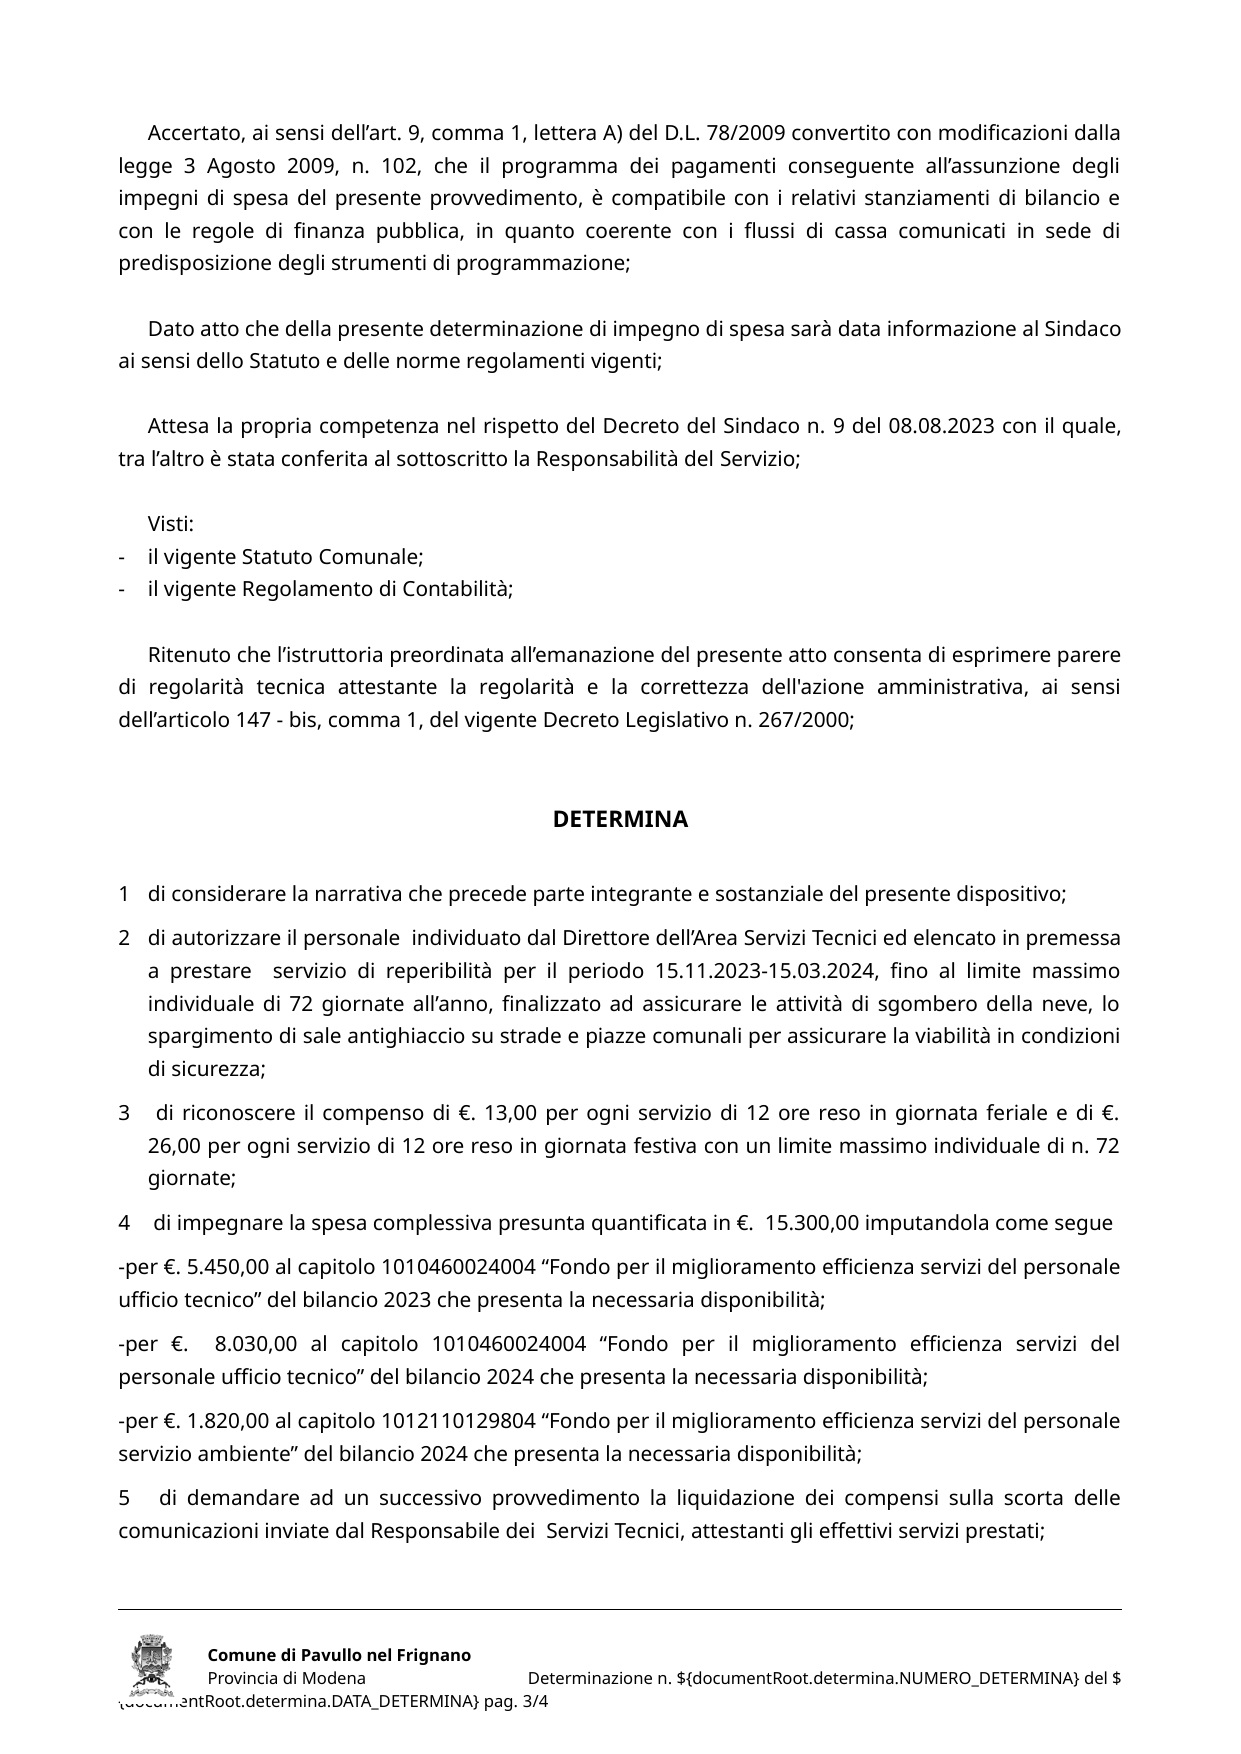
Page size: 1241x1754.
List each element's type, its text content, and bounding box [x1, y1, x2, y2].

text Ritenuto che l’istruttoria preordinata all’emanazione del presente atto consenta di esprimere parere di regolarità tecnica attestante la regolarità e la correttezza dell'azione amministrativa, ai sensi dell’articolo 147 - bis, comma 1, del vigente Decreto Legislativo n. 267/2000; [118, 640, 1122, 733]
list -per €. 1.820,00 al capitolo 1012110129804 “Fondo per il miglioramento efficienza servizi del personale servizio ambiente” del bilancio 2024 che presenta la necessaria disponibilità; [118, 1406, 1122, 1467]
text DETERMINA [118, 803, 1122, 834]
list -per €. 5.450,00 al capitolo 1010460024004 “Fondo per il miglioramento efficienza servizi del personale ufficio tecnico” del bilancio 2023 che presenta la necessaria disponibilità; [118, 1252, 1122, 1313]
list di autorizzare il personale individuato dal Direttore dell’Area Servizi Tecnici ed elencato in premessa a prestare servizio di reperibilità per il periodo 15.11.2023-15.03.2024, fino al limite massimo individuale di 72 giornate all’anno, finalizzato ad assicurare le attività di sgombero della neve, lo spargimento di sale antighiaccio su strade e piazze comunali per assicurare la viabilità in condizioni di sicurezza; [118, 923, 1122, 1082]
text Dato atto che della presente determinazione di impegno di spesa sarà data informazione al Sindaco ai sensi dello Statuto e delle norme regolamenti vigenti; [118, 314, 1122, 375]
text Visti: [118, 509, 1122, 538]
list di riconoscere il compenso di €. 13,00 per ogni servizio di 12 ore reso in giornata feriale e di €. 26,00 per ogni servizio di 12 ore reso in giornata festiva con un limite massimo individuale di n. 72 giornate; [118, 1098, 1122, 1192]
text Accertato, ai sensi dell’art. 9, comma 1, lettera A) del D.L. 78/2009 convertito con modificazioni dalla legge 3 Agosto 2009, n. 102, che il programma dei pagamenti conseguente all’assunzione degli impegni di spesa del presente provvedimento, è compatibile con i relativi stanziamenti di bilancio e con le regole di finanza pubblica, in quanto coerente con i flussi di cassa comunicati in sede di predisposizione degli strumenti di programmazione; [118, 118, 1122, 277]
list il vigente Statuto Comunale; [118, 542, 1122, 570]
list -per €. 8.030,00 al capitolo 1010460024004 “Fondo per il miglioramento efficienza servizi del personale ufficio tecnico” del bilancio 2024 che presenta la necessaria disponibilità; [118, 1329, 1122, 1390]
list di considerare la narrativa che precede parte integrante e sostanziale del presente dispositivo; [118, 879, 1122, 908]
text Attesa la propria competenza nel rispetto del Decreto del Sindaco n. 9 del 08.08.2023 con il quale, tra l’altro è stata conferita al sottoscritto la Responsabilità del Servizio; [118, 412, 1122, 473]
list il vigente Regolamento di Contabilità; [118, 574, 1122, 603]
picture [120, 1631, 183, 1704]
list 5 di demandare ad un successivo provvedimento la liquidazione dei compensi sulla scorta delle comunicazioni inviate dal Responsabile dei Servizi Tecnici, attestanti gli effettivi servizi prestati; [118, 1483, 1122, 1544]
list di impegnare la spesa complessiva presunta quantificata in €. 15.300,00 imputandola come segue [118, 1208, 1122, 1236]
